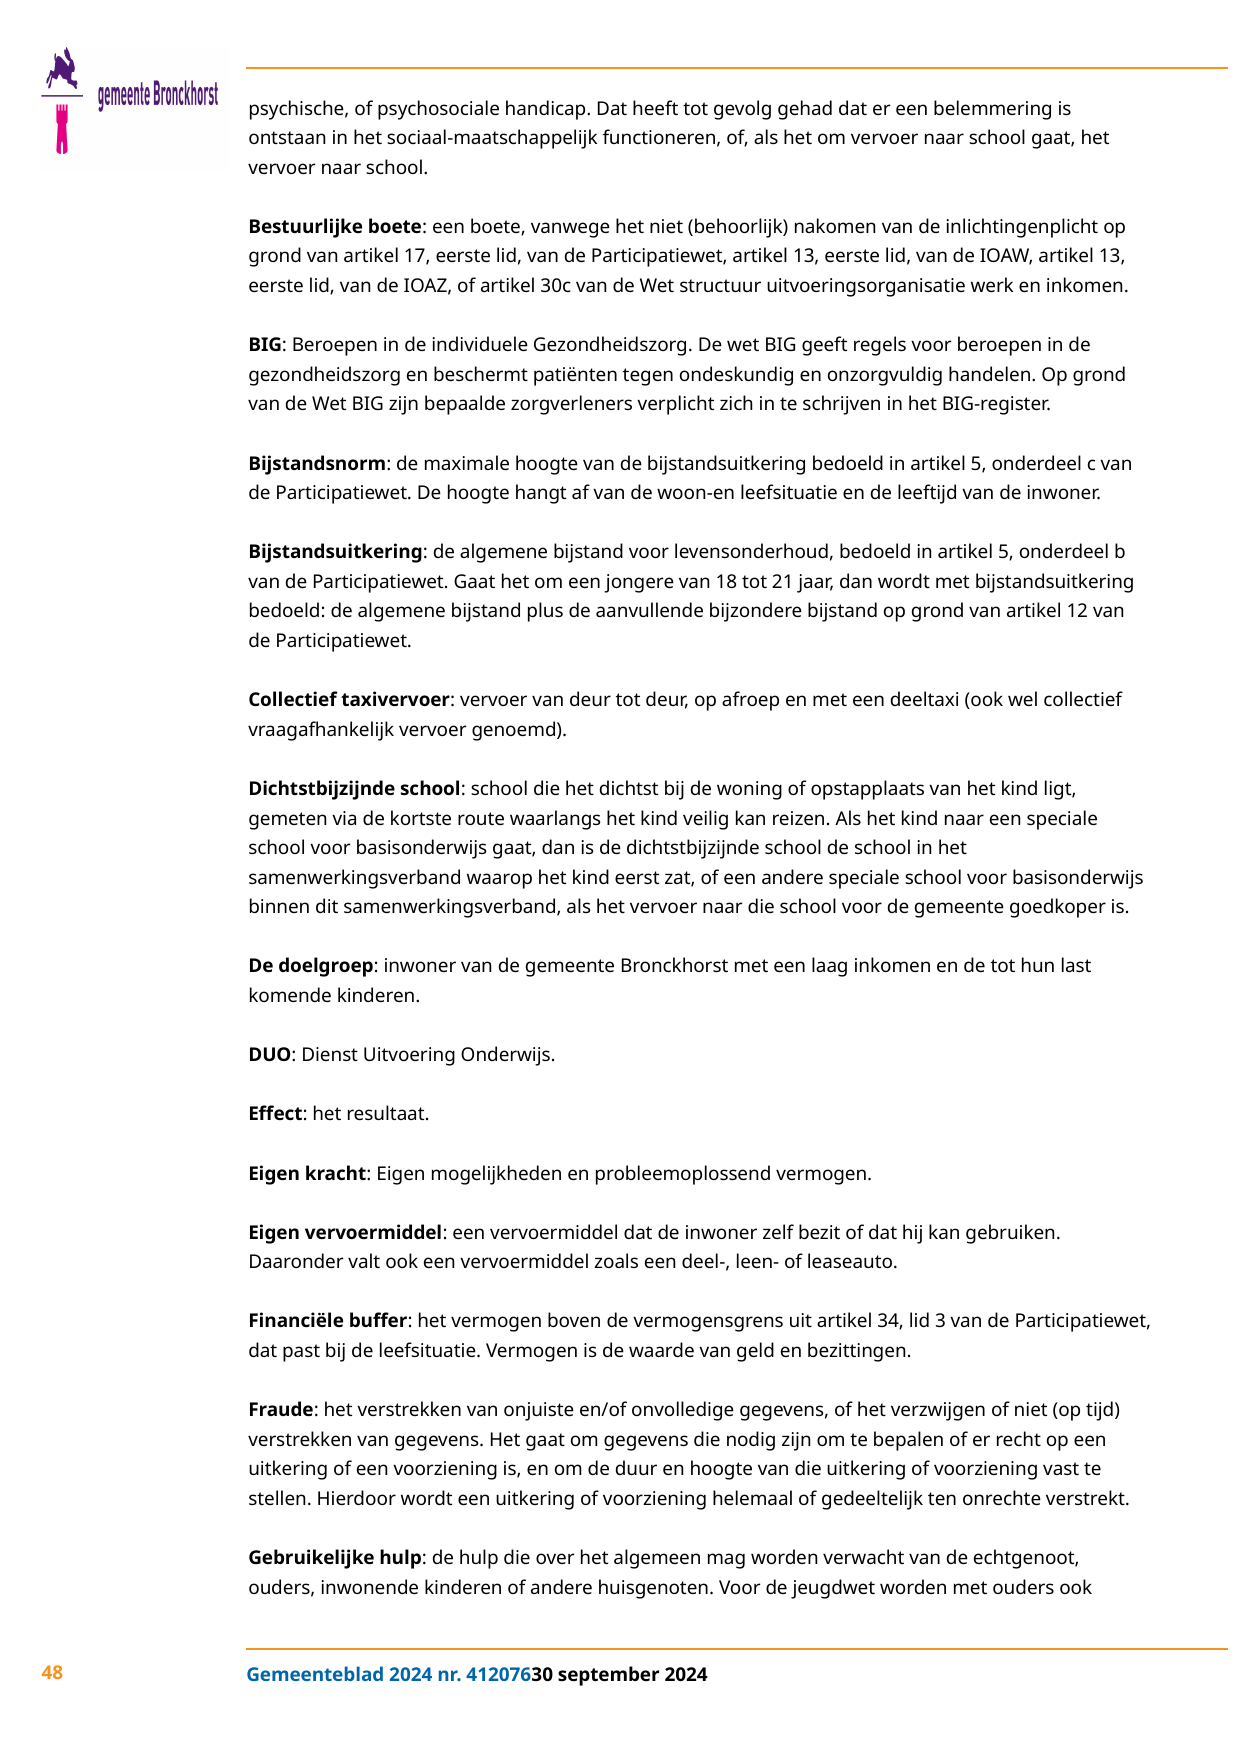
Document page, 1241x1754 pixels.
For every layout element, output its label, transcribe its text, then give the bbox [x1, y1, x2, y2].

text Eigen kracht: Eigen mogelijkheden en probleemoplossend vermogen. [248, 1160, 1152, 1186]
text Bijstandsnorm: de maximale hoogte van de bijstandsuitkering bedoeld in artikel 5, onderdeel c van de Participatiewet. De hoogte hangt af van de woon-en leefsituatie en de leeftijd van de inwoner. [248, 450, 1152, 505]
text psychische, of psychosociale handicap. Dat heeft tot gevolg gehad dat er een belemmering is ontstaan in het sociaal-maatschappelijk functioneren, of, als het om vervoer naar school gaat, het vervoer naar school. [248, 95, 1152, 180]
text DUO: Dienst Uitvoering Onderwijs. [248, 1041, 1152, 1067]
picture [41, 47, 231, 172]
text Fraude: het verstrekken van onjuiste en/of onvolledige gegevens, of het verzwijgen of niet (op tijd) verstrekken van gegevens. Het gaat om gegevens die nodig zijn om te bepalen of er recht op een uitkering of een voorziening is, en om de duur en hoogte van die uitkering of voorziening vast te stellen. Hierdoor wordt een uitkering of voorziening helemaal of gedeeltelijk ten onrechte verstrekt. [248, 1396, 1152, 1511]
text Effect: het resultaat. [248, 1101, 1152, 1126]
text Financiële buffer: het vermogen boven de vermogensgrens uit artikel 34, lid 3 van de Participatiewet, dat past bij de leefsituatie. Vermogen is de waarde van geld en bezittingen. [248, 1308, 1152, 1363]
text Collectief taxivervoer: vervoer van deur tot deur, op afroep en met een deeltaxi (ook wel collectief vraagafhankelijk vervoer genoemd). [248, 686, 1152, 742]
text Bijstandsuitkering: de algemene bijstand voor levensonderhoud, bedoeld in artikel 5, onderdeel b van de Participatiewet. Gaat het om een jongere van 18 tot 21 jaar, dan wordt met bijstandsuitkering bedoeld: de algemene bijstand plus de aanvullende bijzondere bijstand op grond van artikel 12 van de Participatiewet. [248, 538, 1152, 653]
text Dichtstbijzijnde school: school die het dichtst bij de woning of opstapplaats van het kind ligt, gemeten via de kortste route waarlangs het kind veilig kan reizen. Als het kind naar een speciale school voor basisonderwijs gaat, dan is de dichtstbijzijnde school de school in het samenwerkingsverband waarop het kind eerst zat, of een andere speciale school voor basisonderwijs binnen dit samenwerkingsverband, als het vervoer naar die school voor de gemeente goedkoper is. [248, 775, 1152, 919]
text De doelgroep: inwoner van de gemeente Bronckhorst met een laag inkomen en de tot hun last komende kinderen. [248, 953, 1152, 1008]
text Eigen vervoermiddel: een vervoermiddel dat de inwoner zelf bezit of dat hij kan gebruiken. Daaronder valt ook een vervoermiddel zoals een deel-, leen- of leaseauto. [248, 1219, 1152, 1274]
text BIG: Beroepen in de individuele Gezondheidszorg. De wet BIG geeft regels voor beroepen in de gezondheidszorg en beschermt patiënten tegen ondeskundig en onzorgvuldig handelen. Op grond van de Wet BIG zijn bepaalde zorgverleners verplicht zich in te schrijven in het BIG-register. [248, 331, 1152, 416]
text Bestuurlijke boete: een boete, vanwege het niet (behoorlijk) nakomen van de inlichtingenplicht op grond van artikel 17, eerste lid, van de Participatiewet, artikel 13, eerste lid, van de IOAW, artikel 13, eerste lid, van de IOAZ, of artikel 30c van de Wet structuur uitvoeringsorganisatie werk en inkomen. [248, 213, 1152, 298]
text Gebruikelijke hulp: de hulp die over het algemeen mag worden verwacht van de echtgenoot, ouders, inwonende kinderen of andere huisgenoten. Voor de jeugdwet worden met ouders ook [248, 1544, 1152, 1600]
